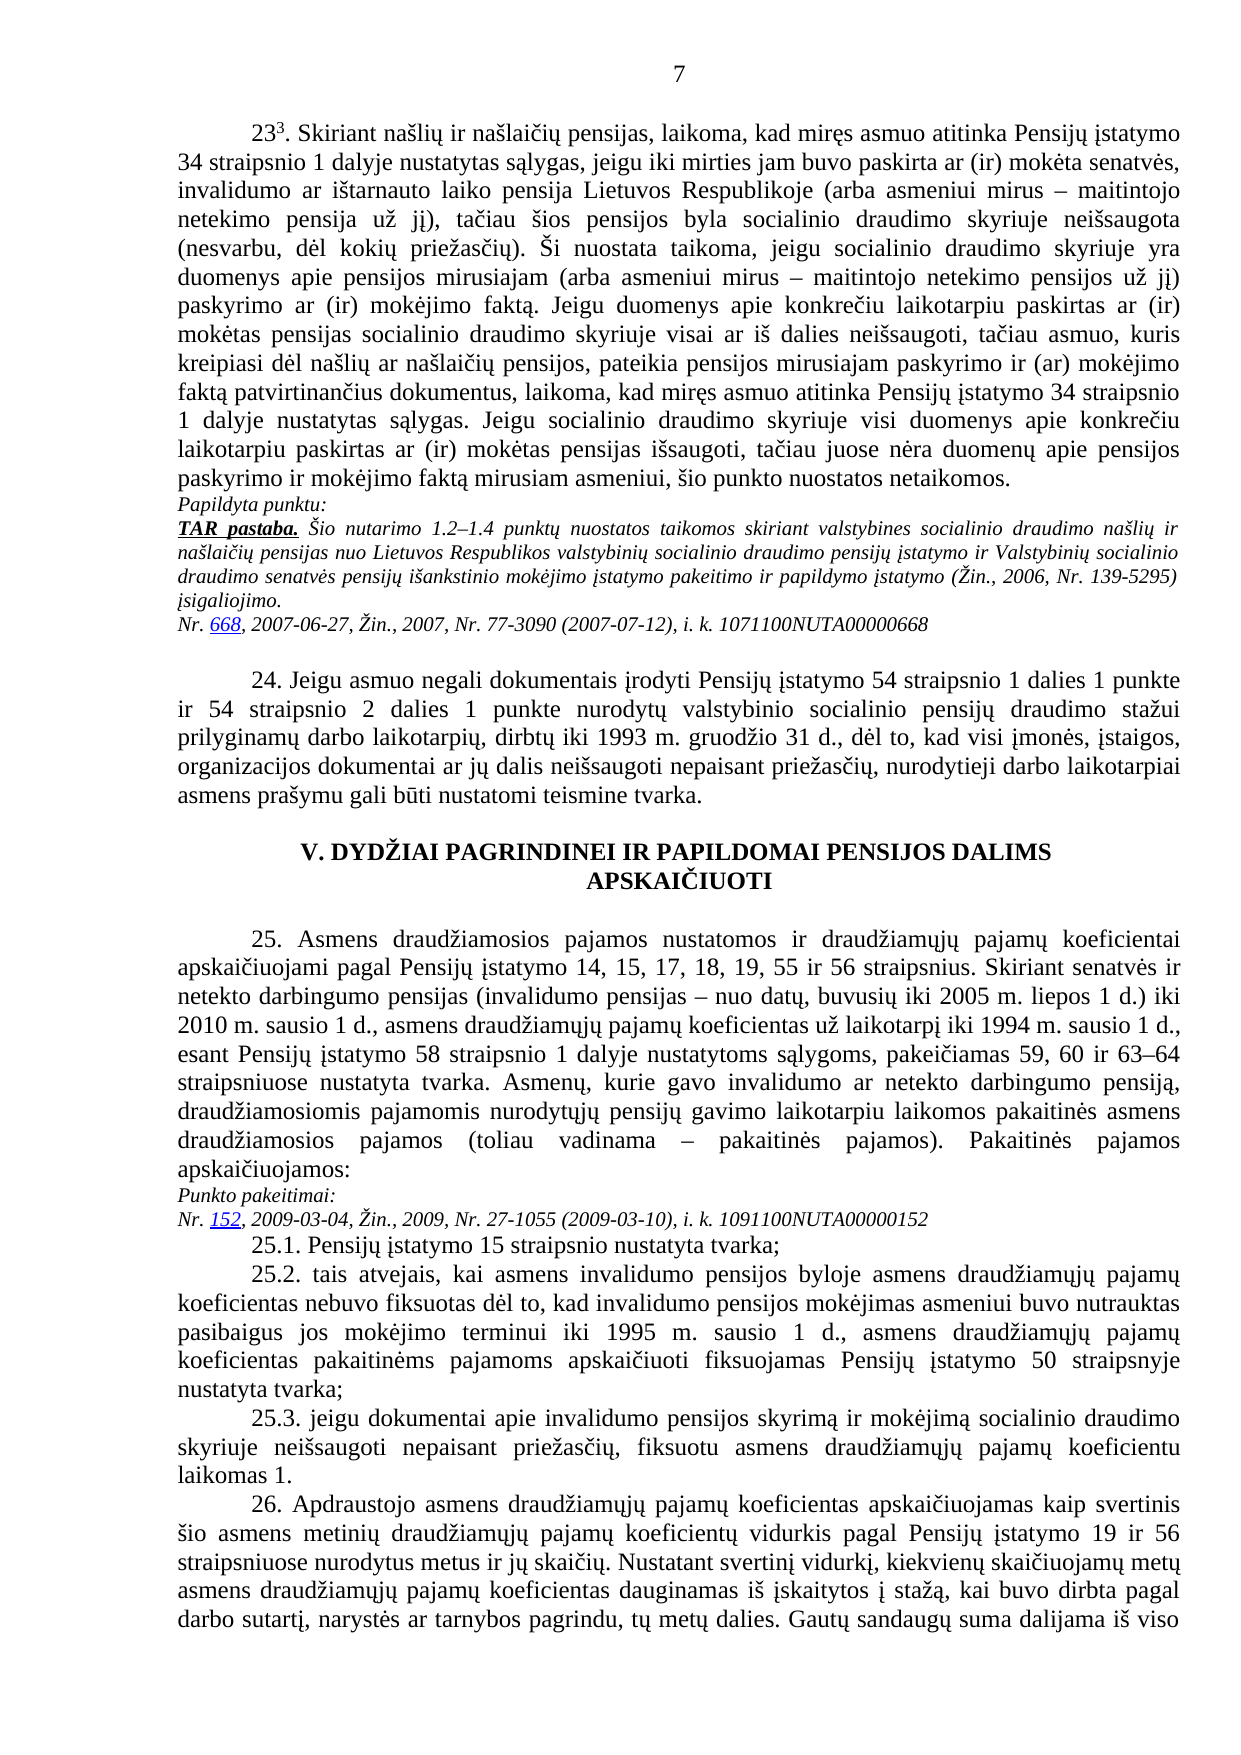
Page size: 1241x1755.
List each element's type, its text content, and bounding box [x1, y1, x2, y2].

text 25. Asmens draudžiamosios pajamos nustatomos ir draudžiamųjų pajamų koeficientai apskaičiuojami pagal Pensijų įstatymo 14, 15, 17, 18, 19, 55 ir 56 straipsnius. Skiriant senatvės ir netekto darbingumo pensijas (invalidumo pensijas – nuo datų, buvusių iki 2005 m. liepos 1 d.) iki 2010 m. sausio 1 d., asmens draudžiamųjų pajamų koeficientas už laikotarpį iki 1994 m. sausio 1 d., esant Pensijų įstatymo 58 straipsnio 1 dalyje nustatytoms sąlygoms, pakeičiamas 59, 60 ir 63–64 straipsniuose nustatyta tvarka. Asmenų, kurie gavo invalidumo ar netekto darbingumo pensiją, draudžiamosiomis pajamomis nurodytųjų pensijų gavimo laikotarpiu laikomos pakaitinės asmens draudžiamosios pajamos (toliau vadinama – pakaitinės pajamos). Pakaitinės pajamos apskaičiuojamos: [177, 924, 1181, 1182]
text 26. Apdraustojo asmens draudžiamųjų pajamų koeficientas apskaičiuojamas kaip svertinis šio asmens metinių draudžiamųjų pajamų koeficientų vidurkis pagal Pensijų įstatymo 19 ir 56 straipsniuose nurodytus metus ir jų skaičių. Nustatant svertinį vidurkį, kiekvienų skaičiuojamų metų asmens draudžiamųjų pajamų koeficientas dauginamas iš įskaitytos į stažą, kai buvo dirbta pagal darbo sutartį, narystės ar tarnybos pagrindu, tų metų dalies. Gautų sandaugų suma dalijama iš viso [177, 1489, 1181, 1633]
text 233. Skiriant našlių ir našlaičių pensijas, laikoma, kad miręs asmuo atitinka Pensijų įstatymo 34 straipsnio 1 dalyje nustatytas sąlygas, jeigu iki mirties jam buvo paskirta ar (ir) mokėta senatvės, invalidumo ar ištarnauto laiko pensija Lietuvos Respublikoje (arba asmeniui mirus – maitintojo netekimo pensija už jį), tačiau šios pensijos byla socialinio draudimo skyriuje neišsaugota (nesvarbu, dėl kokių priežasčių). Ši nuostata taikoma, jeigu socialinio draudimo skyriuje yra duomenys apie pensijos mirusiajam (arba asmeniui mirus – maitintojo netekimo pensijos už jį) paskyrimo ar (ir) mokėjimo faktą. Jeigu duomenys apie konkrečiu laikotarpiu paskirtas ar (ir) mokėtas pensijas socialinio draudimo skyriuje visai ar iš dalies neišsaugoti, tačiau asmuo, kuris kreipiasi dėl našlių ar našlaičių pensijos, pateikia pensijos mirusiajam paskyrimo ir (ar) mokėjimo faktą patvirtinančius dokumentus, laikoma, kad miręs asmuo atitinka Pensijų įstatymo 34 straipsnio 1 dalyje nustatytas sąlygas. Jeigu socialinio draudimo skyriuje visi duomenys apie konkrečiu laikotarpiu paskirtas ar (ir) mokėtas pensijas išsaugoti, tačiau juose nėra duomenų apie pensijos paskyrimo ir mokėjimo faktą mirusiam asmeniui, šio punkto nuostatos netaikomos. [177, 118, 1181, 492]
text Nr. 152, 2009-03-04, Žin., 2009, Nr. 27-1055 (2009-03-10), i. k. 1091100NUTA00000152 [177, 1207, 1181, 1231]
text Punkto pakeitimai: [177, 1182, 1181, 1207]
text 24. Jeigu asmuo negali dokumentais įrodyti Pensijų įstatymo 54 straipsnio 1 dalies 1 punkte ir 54 straipsnio 2 dalies 1 punkte nurodytų valstybinio socialinio pensijų draudimo stažui prilyginamų darbo laikotarpių, dirbtų iki 1993 m. gruodžio 31 d., dėl to, kad visi įmonės, įstaigos, organizacijos dokumentai ar jų dalis neišsaugoti nepaisant priežasčių, nurodytieji darbo laikotarpiai asmens prašymu gali būti nustatomi teismine tvarka. [177, 665, 1181, 809]
text V. DYDŽIAI PAGRINDINEI IR PAPILDOMAI PENSIJOS DALIMS APSKAIČIUOTI [177, 837, 1181, 895]
text TAR pastaba. Šio nutarimo 1.2–1.4 punktų nuostatos taikomos skiriant valstybines socialinio draudimo našlių ir našlaičių pensijas nuo Lietuvos Respublikos valstybinių socialinio draudimo pensijų įstatymo ir Valstybinių socialinio draudimo senatvės pensijų išankstinio mokėjimo įstatymo pakeitimo ir papildymo įstatymo (Žin., 2006, Nr. 139-5295) įsigaliojimo. [177, 516, 1181, 612]
text 25.1. Pensijų įstatymo 15 straipsnio nustatyta tvarka; [177, 1231, 1181, 1259]
text 25.2. tais atvejais, kai asmens invalidumo pensijos byloje asmens draudžiamųjų pajamų koeficientas nebuvo fiksuotas dėl to, kad invalidumo pensijos mokėjimas asmeniui buvo nutrauktas pasibaigus jos mokėjimo terminui iki 1995 m. sausio 1 d., asmens draudžiamųjų pajamų koeficientas pakaitinėms pajamoms apskaičiuoti fiksuojamas Pensijų įstatymo 50 straipsnyje nustatyta tvarka; [177, 1259, 1181, 1403]
text Nr. 668, 2007-06-27, Žin., 2007, Nr. 77-3090 (2007-07-12), i. k. 1071100NUTA00000668 [177, 612, 1181, 636]
text 25.3. jeigu dokumentai apie invalidumo pensijos skyrimą ir mokėjimą socialinio draudimo skyriuje neišsaugoti nepaisant priežasčių, fiksuotu asmens draudžiamųjų pajamų koeficientu laikomas 1. [177, 1403, 1181, 1489]
text Papildyta punktu: [177, 492, 1181, 516]
